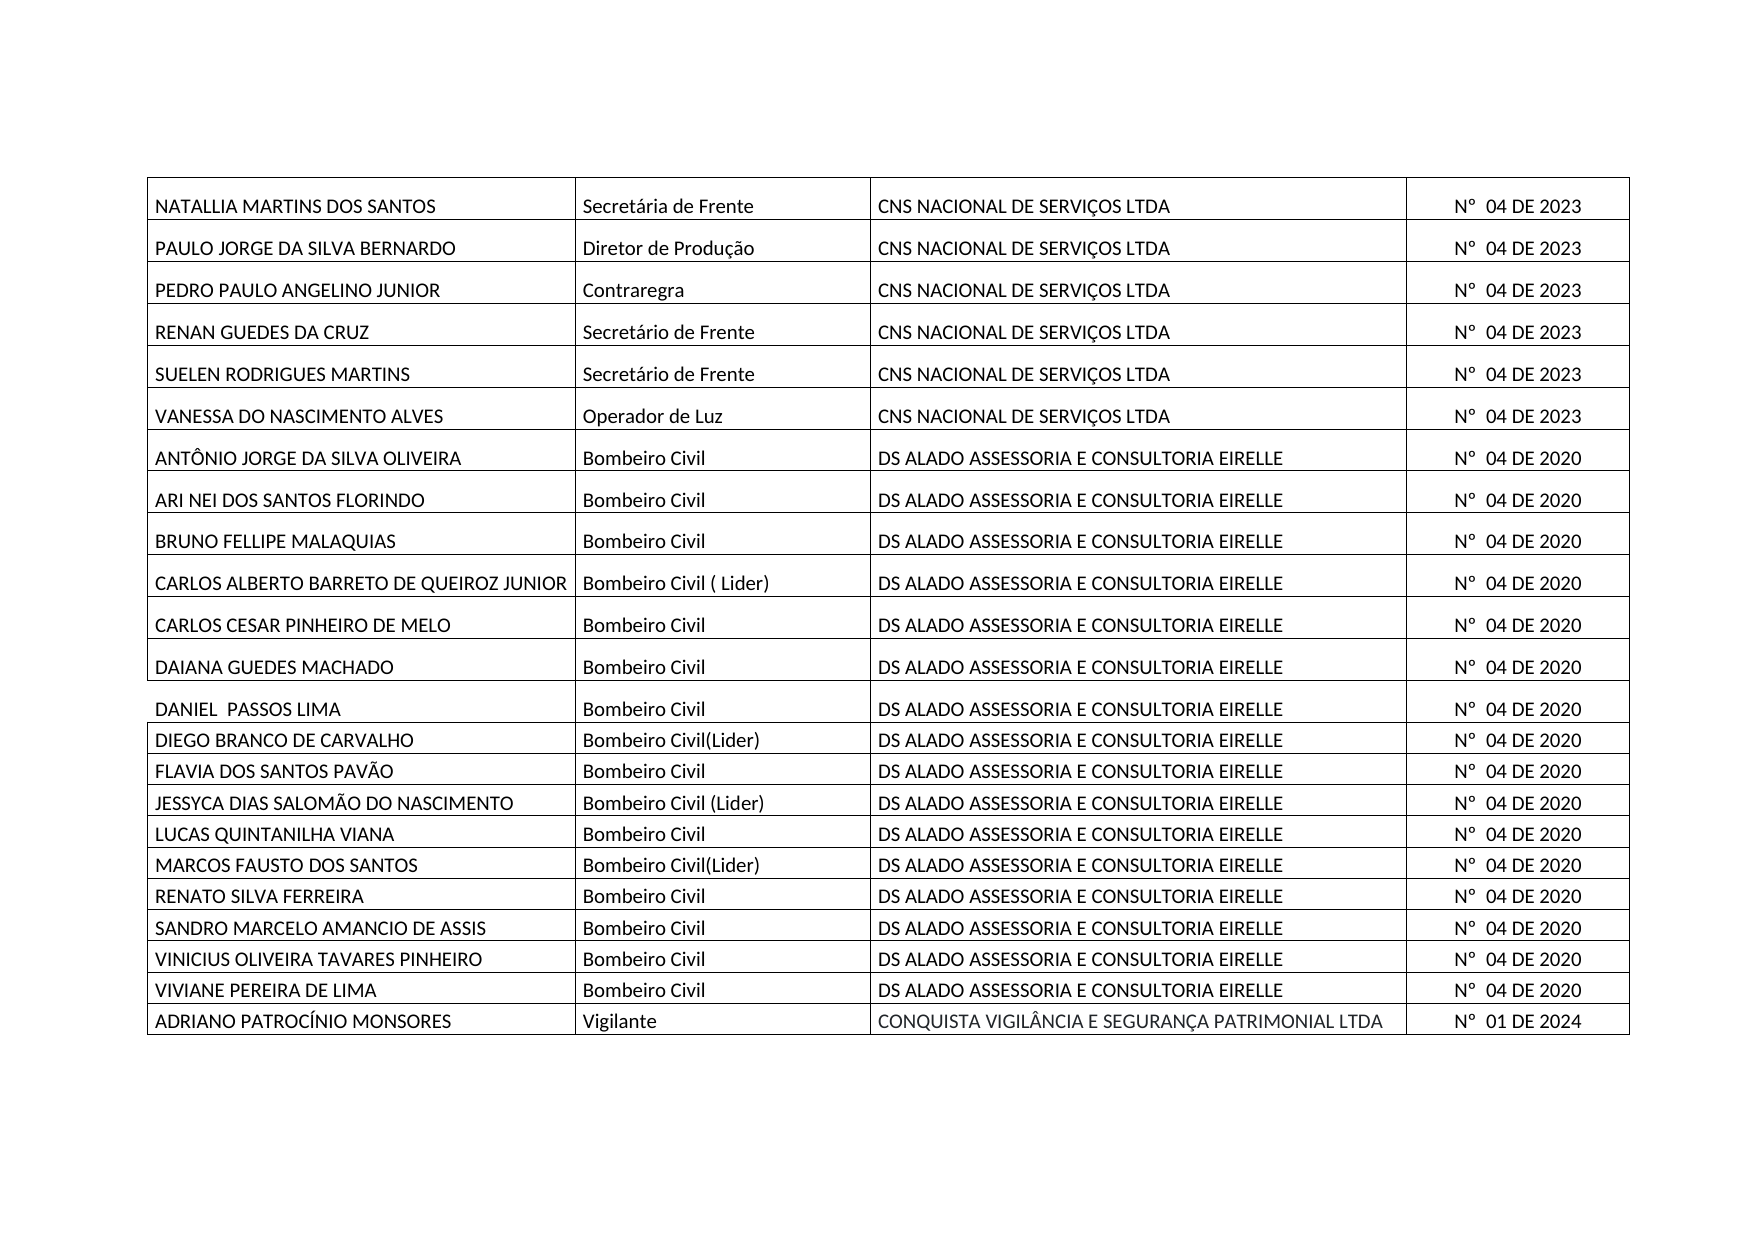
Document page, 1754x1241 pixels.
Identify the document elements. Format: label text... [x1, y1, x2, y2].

table_cell Nº 04 DE 2023 [1407, 220, 1629, 261]
table_cell Nº 04 DE 2020 [1407, 513, 1629, 554]
table_cell MARCOS FAUSTO DOS SANTOS [148, 848, 575, 878]
table_cell Bombeiro Civil(Lider) [576, 723, 870, 753]
table_cell Nº 04 DE 2023 [1407, 346, 1629, 387]
table_cell DS ALADO ASSESSORIA E CONSULTORIA EIRELLE [871, 639, 1406, 680]
table_cell CNS NACIONAL DE SERVIÇOS LTDA [871, 388, 1406, 428]
table_cell Nº 04 DE 2020 [1407, 681, 1629, 722]
table_cell DS ALADO ASSESSORIA E CONSULTORIA EIRELLE [871, 973, 1406, 1003]
table_cell Nº 04 DE 2020 [1407, 555, 1629, 596]
table_cell DS ALADO ASSESSORIA E CONSULTORIA EIRELLE [871, 430, 1406, 470]
table_cell CNS NACIONAL DE SERVIÇOS LTDA [871, 262, 1406, 303]
table_cell SANDRO MARCELO AMANCIO DE ASSIS [148, 910, 575, 940]
table_cell Nº 04 DE 2023 [1407, 262, 1629, 303]
table_cell DS ALADO ASSESSORIA E CONSULTORIA EIRELLE [871, 513, 1406, 554]
table_cell Nº 04 DE 2020 [1407, 816, 1629, 847]
table_cell ADRIANO PATROCÍNIO MONSORES [148, 1004, 575, 1034]
table_cell Bombeiro Civil [576, 973, 870, 1003]
table_cell CARLOS CESAR PINHEIRO DE MELO [148, 597, 575, 638]
table_cell Bombeiro Civil ( Lider) [576, 555, 870, 596]
table_cell DS ALADO ASSESSORIA E CONSULTORIA EIRELLE [871, 879, 1406, 909]
table_cell CONQUISTA VIGILÂNCIA E SEGURANÇA PATRIMONIAL LTDA [871, 1004, 1406, 1034]
table_cell Bombeiro Civil [576, 513, 870, 554]
table_cell RENATO SILVA FERREIRA [148, 879, 575, 909]
table_cell VINICIUS OLIVEIRA TAVARES PINHEIRO [148, 941, 575, 972]
table_cell DS ALADO ASSESSORIA E CONSULTORIA EIRELLE [871, 754, 1406, 784]
table_cell Nº 04 DE 2020 [1407, 848, 1629, 878]
table_cell Nº 04 DE 2020 [1407, 879, 1629, 909]
table_cell Bombeiro Civil [576, 754, 870, 784]
table_cell VANESSA DO NASCIMENTO ALVES [148, 388, 575, 428]
table_cell SUELEN RODRIGUES MARTINS [148, 346, 575, 387]
table_cell NATALLIA MARTINS DOS SANTOS [148, 178, 575, 219]
table_cell DS ALADO ASSESSORIA E CONSULTORIA EIRELLE [871, 681, 1406, 722]
table_cell VIVIANE PEREIRA DE LIMA [148, 973, 575, 1003]
table_cell Nº 04 DE 2023 [1407, 388, 1629, 428]
table_cell Nº 04 DE 2020 [1407, 973, 1629, 1003]
table_cell Bombeiro Civil [576, 941, 870, 972]
table_cell Bombeiro Civil(Lider) [576, 848, 870, 878]
table_cell Diretor de Produção [576, 220, 870, 261]
table_cell DS ALADO ASSESSORIA E CONSULTORIA EIRELLE [871, 941, 1406, 972]
table_cell Nº 04 DE 2020 [1407, 430, 1629, 470]
table_cell Bombeiro Civil [576, 639, 870, 680]
table_cell Nº 04 DE 2020 [1407, 723, 1629, 753]
table_cell DS ALADO ASSESSORIA E CONSULTORIA EIRELLE [871, 785, 1406, 815]
table_cell CARLOS ALBERTO BARRETO DE QUEIROZ JUNIOR [148, 555, 575, 596]
table_cell Bombeiro Civil [576, 879, 870, 909]
table_cell PAULO JORGE DA SILVA BERNARDO [148, 220, 575, 261]
table_cell Bombeiro Civil [576, 681, 870, 722]
table_cell Bombeiro Civil [576, 471, 870, 512]
table_cell Nº 04 DE 2023 [1407, 178, 1629, 219]
table_cell Nº 04 DE 2020 [1407, 941, 1629, 972]
table_cell Nº 04 DE 2023 [1407, 304, 1629, 345]
table_cell LUCAS QUINTANILHA VIANA [148, 816, 575, 847]
table_cell DS ALADO ASSESSORIA E CONSULTORIA EIRELLE [871, 471, 1406, 512]
table_cell Nº 01 DE 2024 [1407, 1004, 1629, 1034]
table_cell Bombeiro Civil [576, 430, 870, 470]
table_cell CNS NACIONAL DE SERVIÇOS LTDA [871, 346, 1406, 387]
table_cell JESSYCA DIAS SALOMÃO DO NASCIMENTO [148, 785, 575, 815]
table_cell Secretário de Frente [576, 304, 870, 345]
table_cell Nº 04 DE 2020 [1407, 597, 1629, 638]
table_cell PEDRO PAULO ANGELINO JUNIOR [148, 262, 575, 303]
table_cell DIEGO BRANCO DE CARVALHO [148, 723, 575, 753]
table_cell DAIANA GUEDES MACHADO [148, 639, 575, 680]
table_cell CNS NACIONAL DE SERVIÇOS LTDA [871, 220, 1406, 261]
table_cell Vigilante [576, 1004, 870, 1034]
table_cell RENAN GUEDES DA CRUZ [148, 304, 575, 345]
table_cell Nº 04 DE 2020 [1407, 910, 1629, 940]
table_cell DS ALADO ASSESSORIA E CONSULTORIA EIRELLE [871, 597, 1406, 638]
table_cell Nº 04 DE 2020 [1407, 639, 1629, 680]
table_cell DS ALADO ASSESSORIA E CONSULTORIA EIRELLE [871, 848, 1406, 878]
table_cell DANIEL PASSOS LIMA [148, 681, 575, 722]
table_cell Nº 04 DE 2020 [1407, 785, 1629, 815]
table_cell FLAVIA DOS SANTOS PAVÃO [148, 754, 575, 784]
table_cell Operador de Luz [576, 388, 870, 428]
table_cell Secretário de Frente [576, 346, 870, 387]
table_cell ANTÔNIO JORGE DA SILVA OLIVEIRA [148, 430, 575, 470]
table_cell DS ALADO ASSESSORIA E CONSULTORIA EIRELLE [871, 910, 1406, 940]
table_cell Nº 04 DE 2020 [1407, 471, 1629, 512]
table_cell BRUNO FELLIPE MALAQUIAS [148, 513, 575, 554]
table_cell Bombeiro Civil [576, 597, 870, 638]
table_cell Bombeiro Civil [576, 816, 870, 847]
table_cell Nº 04 DE 2020 [1407, 754, 1629, 784]
table_cell Contraregra [576, 262, 870, 303]
table_cell DS ALADO ASSESSORIA E CONSULTORIA EIRELLE [871, 816, 1406, 847]
table_cell Bombeiro Civil (Lider) [576, 785, 870, 815]
table_cell DS ALADO ASSESSORIA E CONSULTORIA EIRELLE [871, 723, 1406, 753]
table_cell DS ALADO ASSESSORIA E CONSULTORIA EIRELLE [871, 555, 1406, 596]
table_cell Bombeiro Civil [576, 910, 870, 940]
table_cell CNS NACIONAL DE SERVIÇOS LTDA [871, 304, 1406, 345]
table_cell Secretária de Frente [576, 178, 870, 219]
table_cell ARI NEI DOS SANTOS FLORINDO [148, 471, 575, 512]
table_cell CNS NACIONAL DE SERVIÇOS LTDA [871, 178, 1406, 219]
